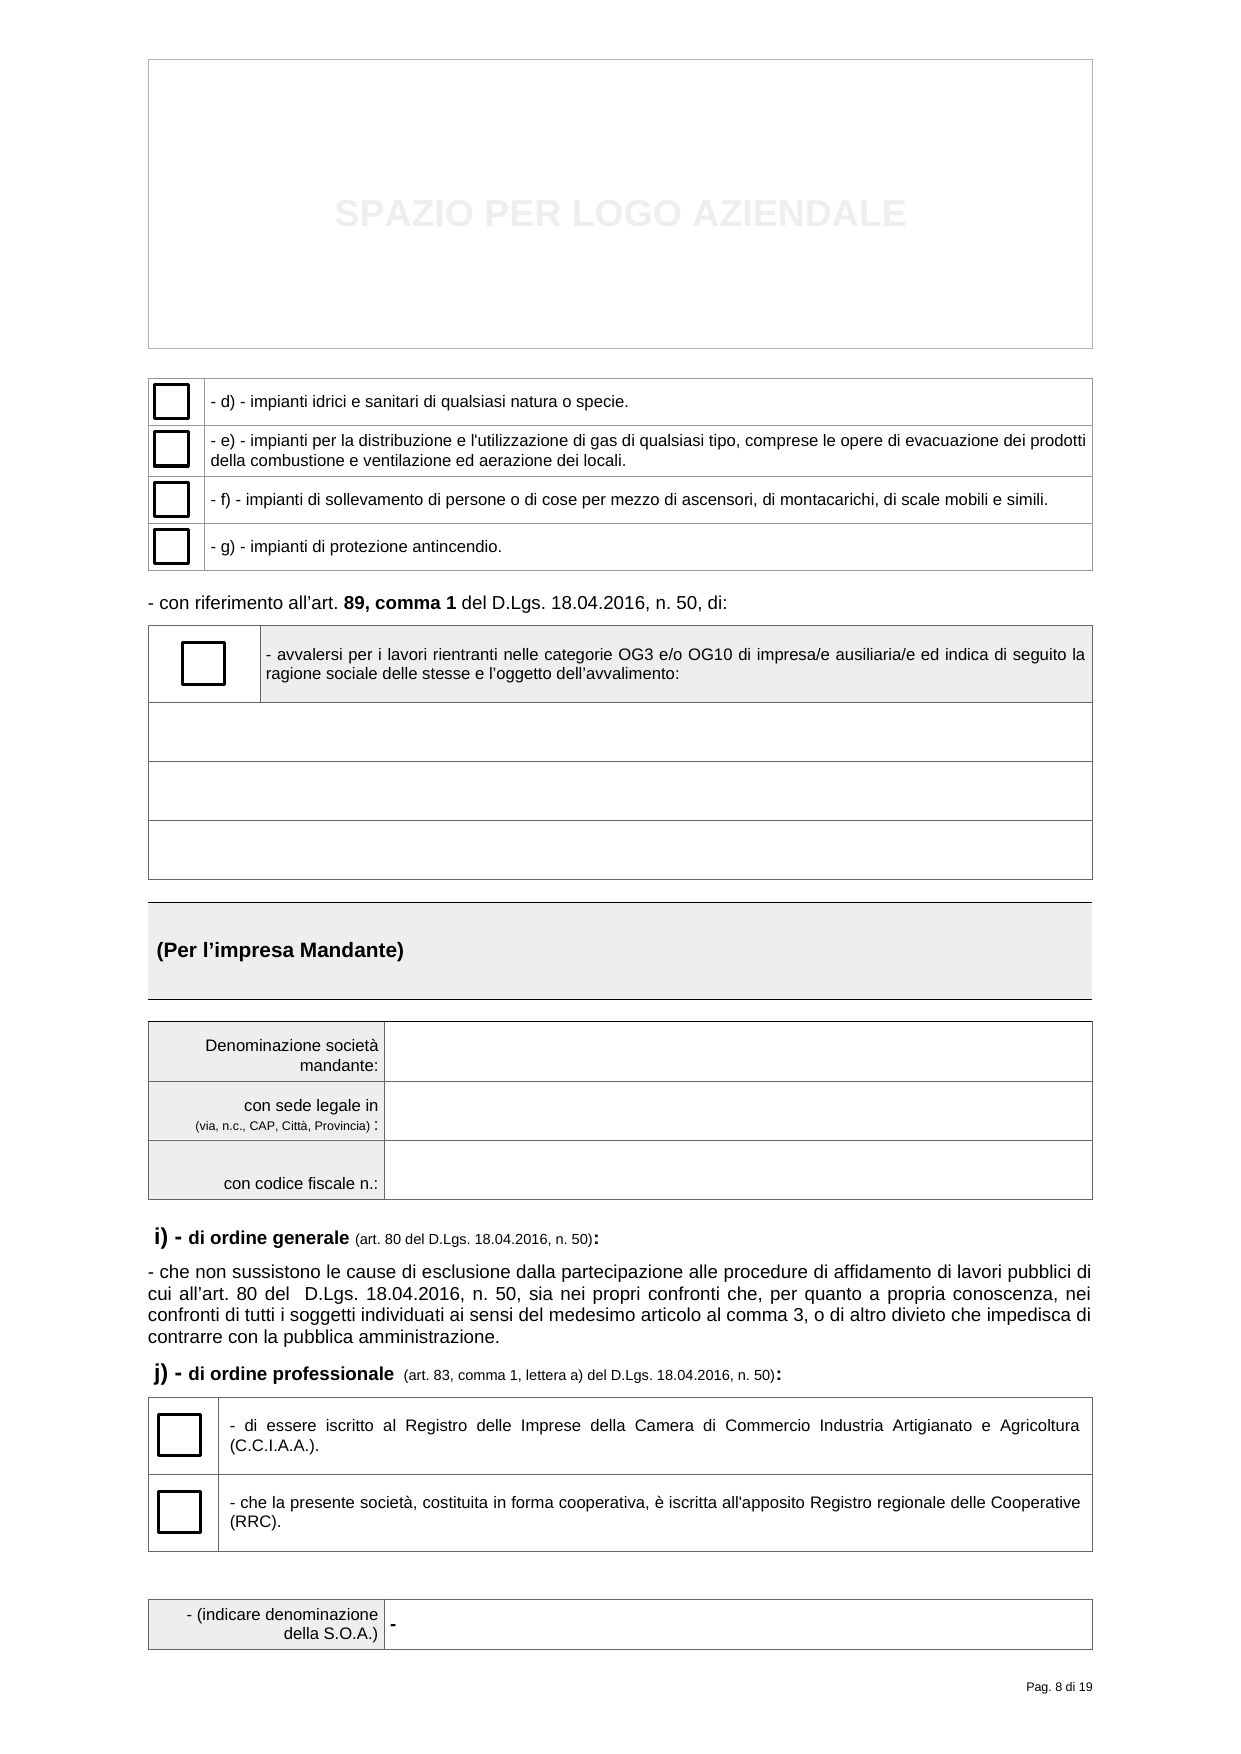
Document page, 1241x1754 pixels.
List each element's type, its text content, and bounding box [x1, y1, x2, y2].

list di ordine generale (art. 80 del D.Lgs. 18.04.2016, n. 50): [148, 1223, 1092, 1249]
table_cell [149, 821, 1092, 879]
table_cell - d) - impianti idrici e sanitari di qualsiasi natura o specie. [205, 379, 1092, 425]
table_cell [385, 1082, 1092, 1139]
table_header - di essere iscritto al Registro delle Imprese della Camera di Commercio Industria Artigianato e Agricoltura (C.C.I.A.A.). [219, 1398, 1092, 1474]
list di ordine professionale (art. 83, comma 1, lettera a) del D.Lgs. 18.04.2016, n. 50): [148, 1359, 1092, 1385]
table_cell [149, 379, 204, 425]
table_cell [149, 762, 1092, 820]
table_cell - g) - impianti di protezione antincendio. [205, 524, 1092, 570]
table_cell [149, 426, 204, 476]
table_cell [385, 1141, 1092, 1199]
table_header - (indicare denominazione della S.O.A.) [149, 1600, 384, 1649]
table_cell [149, 703, 1092, 761]
table_cell [149, 524, 204, 570]
table_header [385, 1022, 1092, 1081]
table_cell - che la presente società, costituita in forma cooperativa, è iscritta all'apposito Registro regionale delle Cooperative (RRC). [219, 1475, 1092, 1551]
table_cell con codice fiscale n.: [149, 1141, 384, 1199]
table_cell - e) - impianti per la distribuzione e l'utilizzazione di gas di qualsiasi tipo, comprese le opere di evacuazione dei prodotti della combustione e ventilazione ed aerazione dei locali. [205, 426, 1092, 476]
table_header - [385, 1600, 1092, 1649]
table_header [149, 1398, 218, 1474]
table_header - avvalersi per i lavori rientranti nelle categorie OG3 e/o OG10 di impresa/e ausiliaria/e ed indica di seguito la ragione sociale delle stesse e l’oggetto dell’avvalimento: [261, 626, 1092, 702]
table_cell con sede legale in (via, n.c., CAP, Città, Provincia) : [149, 1082, 384, 1139]
table_header Denominazione società mandante: [149, 1022, 384, 1081]
table_cell [149, 1475, 218, 1551]
text - con riferimento all’art. 89, comma 1 del D.Lgs. 18.04.2016, n. 50, di: [148, 592, 1092, 613]
text (Per l’impresa Mandante) [148, 935, 1092, 959]
table_cell [149, 477, 204, 523]
table_header [149, 626, 260, 702]
table_cell - f) - impianti di sollevamento di persone o di cose per mezzo di ascensori, di montacarichi, di scale mobili e simili. [205, 477, 1092, 523]
text - che non sussistono le cause di esclusione dalla partecipazione alle procedure di affidamento di lavori pubblici di cui all’art. 80 del D.Lgs. 18.04.2016, n. 50, sia nei propri confronti che, per quanto a propria conoscenza, nei confronti di tutti i soggetti individuati ai sensi del medesimo articolo al comma 3, o di altro divieto che impedisca di contrarre con la pubblica amministrazione. [148, 1261, 1092, 1347]
